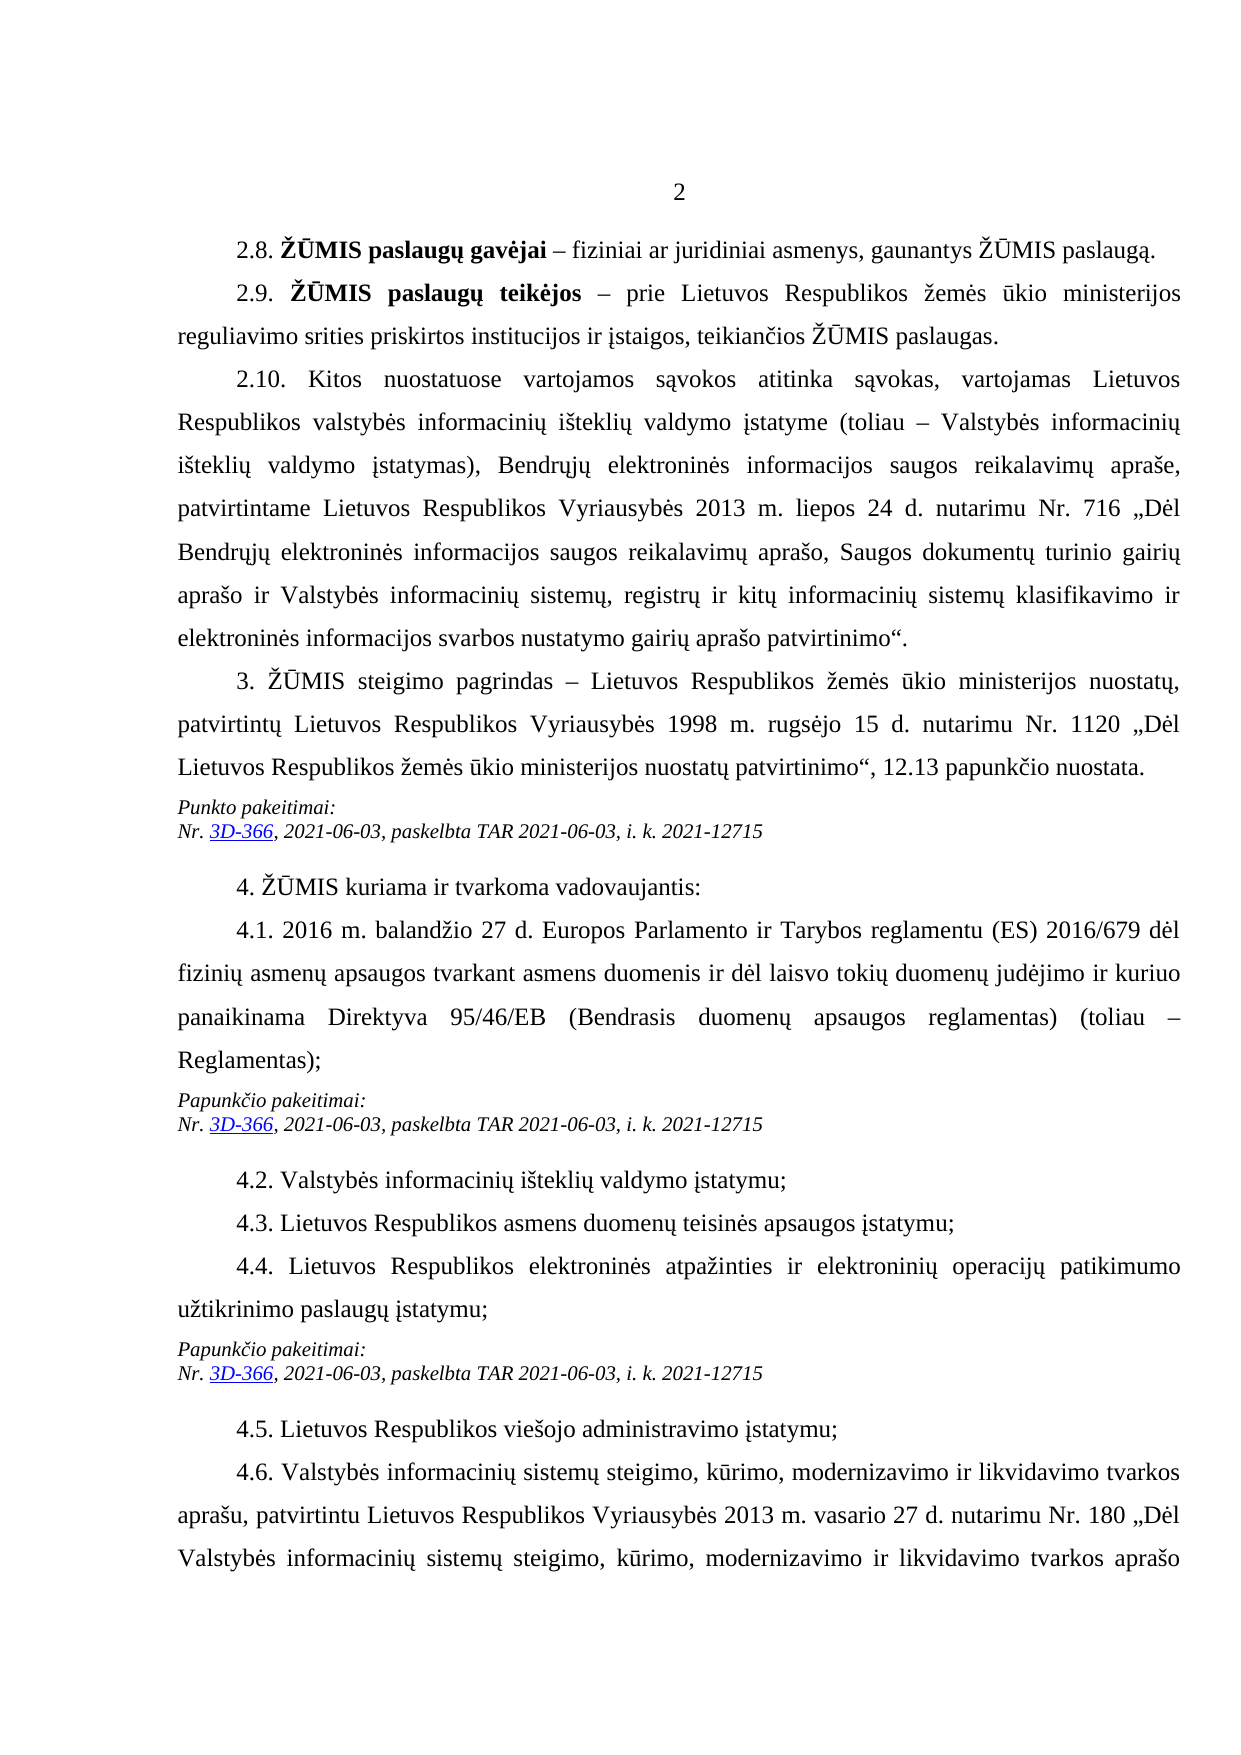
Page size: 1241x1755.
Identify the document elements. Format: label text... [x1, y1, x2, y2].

text Punkto pakeitimai: [177, 795, 1181, 819]
text 4. ŽŪMIS kuriama ir tvarkoma vadovaujantis: [177, 872, 1181, 901]
text Nr. 3D-366, 2021-06-03, paskelbta TAR 2021-06-03, i. k. 2021-12715 [177, 1361, 1181, 1385]
text 4.2. Valstybės informacinių išteklių valdymo įstatymu; [177, 1165, 1181, 1193]
text 4.3. Lietuvos Respublikos asmens duomenų teisinės apsaugos įstatymu; [177, 1208, 1181, 1237]
text 4.1. 2016 m. balandžio 27 d. Europos Parlamento ir Tarybos reglamentu (ES) 2016/679 dėl fizinių asmenų apsaugos tvarkant asmens duomenis ir dėl laisvo tokių duomenų judėjimo ir kuriuo panaikinama Direktyva 95/46/EB (Bendrasis duomenų apsaugos reglamentas) (toliau – Reglamentas); [177, 915, 1181, 1073]
text Papunkčio pakeitimai: [177, 1088, 1181, 1112]
text Papunkčio pakeitimai: [177, 1337, 1181, 1361]
text 2.8. ŽŪMIS paslaugų gavėjai – fiziniai ar juridiniai asmenys, gaunantys ŽŪMIS paslaugą. [177, 235, 1181, 263]
text 4.5. Lietuvos Respublikos viešojo administravimo įstatymu; [177, 1414, 1181, 1443]
text 2.10. Kitos nuostatuose vartojamos sąvokos atitinka sąvokas, vartojamas Lietuvos Respublikos valstybės informacinių išteklių valdymo įstatyme (toliau – Valstybės informacinių išteklių valdymo įstatymas), Bendrųjų elektroninės informacijos saugos reikalavimų apraše, patvirtintame Lietuvos Respublikos Vyriausybės 2013 m. liepos 24 d. nutarimu Nr. 716 „Dėl Bendrųjų elektroninės informacijos saugos reikalavimų aprašo, Saugos dokumentų turinio gairių aprašo ir Valstybės informacinių sistemų, registrų ir kitų informacinių sistemų klasifikavimo ir elektroninės informacijos svarbos nustatymo gairių aprašo patvirtinimo“. [177, 364, 1181, 652]
text Nr. 3D-366, 2021-06-03, paskelbta TAR 2021-06-03, i. k. 2021-12715 [177, 1112, 1181, 1136]
text 4.6. Valstybės informacinių sistemų steigimo, kūrimo, modernizavimo ir likvidavimo tvarkos aprašu, patvirtintu Lietuvos Respublikos Vyriausybės 2013 m. vasario 27 d. nutarimu Nr. 180 „Dėl Valstybės informacinių sistemų steigimo, kūrimo, modernizavimo ir likvidavimo tvarkos aprašo [177, 1457, 1181, 1572]
text 4.4. Lietuvos Respublikos elektroninės atpažinties ir elektroninių operacijų patikimumo užtikrinimo paslaugų įstatymu; [177, 1251, 1181, 1323]
text Nr. 3D-366, 2021-06-03, paskelbta TAR 2021-06-03, i. k. 2021-12715 [177, 819, 1181, 843]
text 3. ŽŪMIS steigimo pagrindas – Lietuvos Respublikos žemės ūkio ministerijos nuostatų, patvirtintų Lietuvos Respublikos Vyriausybės 1998 m. rugsėjo 15 d. nutarimu Nr. 1120 „Dėl Lietuvos Respublikos žemės ūkio ministerijos nuostatų patvirtinimo“, 12.13 papunkčio nuostata. [177, 666, 1181, 781]
text 2.9. ŽŪMIS paslaugų teikėjos – prie Lietuvos Respublikos žemės ūkio ministerijos reguliavimo srities priskirtos institucijos ir įstaigos, teikiančios ŽŪMIS paslaugas. [177, 278, 1181, 350]
